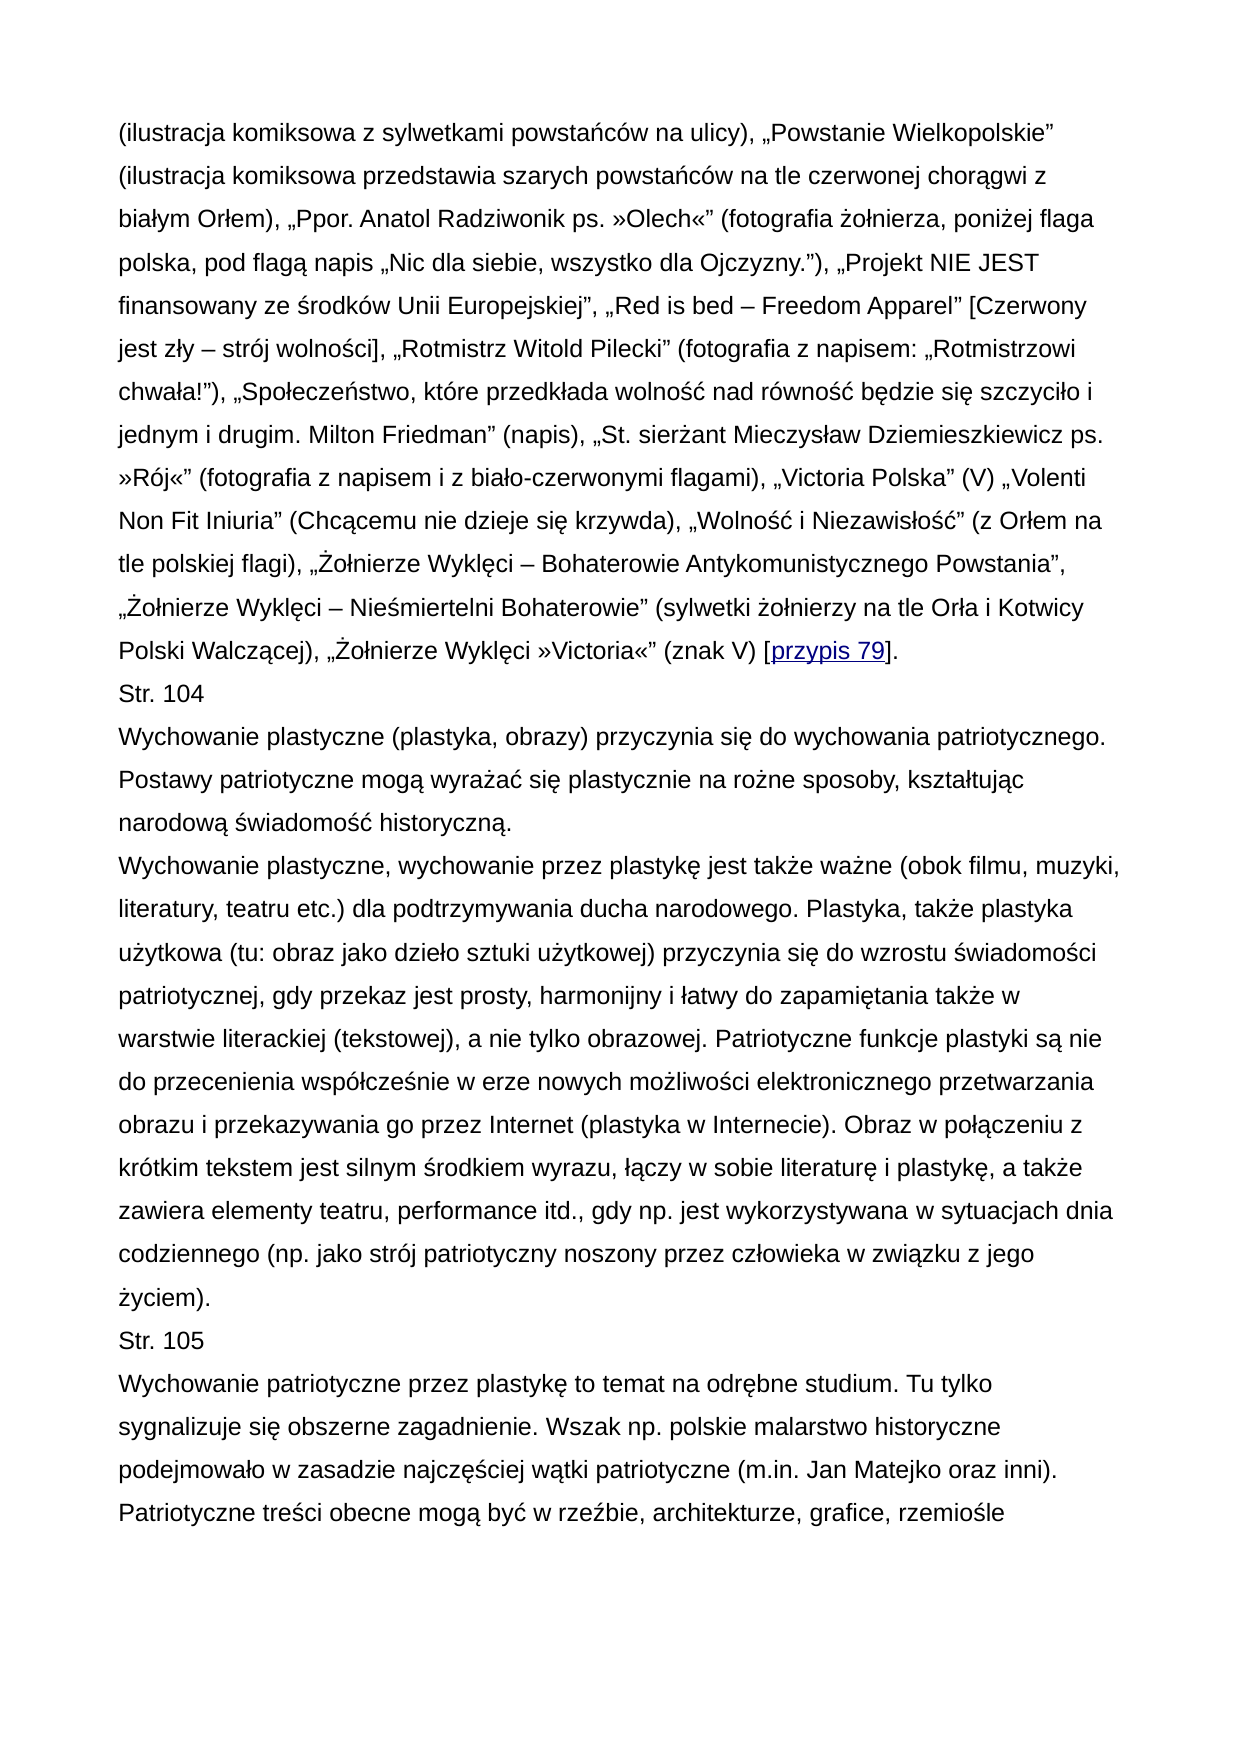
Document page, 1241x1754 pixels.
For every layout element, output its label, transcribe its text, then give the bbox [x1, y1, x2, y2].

text Wychowanie patriotyczne przez plastykę to temat na odrębne studium. Tu tylko sygnalizuje się obszerne zagadnienie. Wszak np. polskie malarstwo historyczne podejmowało w zasadzie najczęściej wątki patriotyczne (m.in. Jan Matejko oraz inni). Patriotyczne treści obecne mogą być w rzeźbie, architekturze, grafice, rzemiośle [118, 1369, 1122, 1527]
text Wychowanie plastyczne (plastyka, obrazy) przyczynia się do wychowania patriotycznego. Postawy patriotyczne mogą wyrażać się plastycznie na rożne sposoby, kształtując narodową świadomość historyczną. [118, 722, 1122, 837]
text Wychowanie plastyczne, wychowanie przez plastykę jest także ważne (obok filmu, muzyki, literatury, teatru etc.) dla podtrzymywania ducha narodowego. Plastyka, także plastyka użytkowa (tu: obraz jako dzieło sztuki użytkowej) przyczynia się do wzrostu świadomości patriotycznej, gdy przekaz jest prosty, harmonijny i łatwy do zapamiętania także w warstwie literackiej (tekstowej), a nie tylko obrazowej. Patriotyczne funkcje plastyki są nie do przecenienia współcześnie w erze nowych możliwości elektronicznego przetwarzania obrazu i przekazywania go przez Internet (plastyka w Internecie). Obraz w połączeniu z krótkim tekstem jest silnym środkiem wyrazu, łączy w sobie literaturę i plastykę, a także zawiera elementy teatru, performance itd., gdy np. jest wykorzystywana w sytuacjach dnia codziennego (np. jako strój patriotyczny noszony przez człowieka w związku z jego życiem). [118, 851, 1122, 1311]
text (ilustracja komiksowa z sylwetkami powstańców na ulicy), „Powstanie Wielkopolskie” (ilustracja komiksowa przedstawia szarych powstańców na tle czerwonej chorągwi z białym Orłem), „Ppor. Anatol Radziwonik ps. »Olech«” (fotografia żołnierza, poniżej flaga polska, pod flagą napis „Nic dla siebie, wszystko dla Ojczyzny.”), „Projekt NIE JEST finansowany ze środków Unii Europejskiej”, „Red is bed – Freedom Apparel” [Czerwony jest zły – strój wolności], „Rotmistrz Witold Pilecki” (fotografia z napisem: „Rotmistrzowi chwała!”), „Społeczeństwo, które przedkłada wolność nad równość będzie się szczyciło i jednym i drugim. Milton Friedman” (napis), „St. sierżant Mieczysław Dziemieszkiewicz ps. »Rój«” (fotografia z napisem i z biało-czerwonymi flagami), „Victoria Polska” (V) „Volenti Non Fit Iniuria” (Chcącemu nie dzieje się krzywda), „Wolność i Niezawisłość” (z Orłem na tle polskiej flagi), „Żołnierze Wyklęci – Bohaterowie Antykomunistycznego Powstania”, „Żołnierze Wyklęci – Nieśmiertelni Bohaterowie” (sylwetki żołnierzy na tle Orła i Kotwicy Polski Walczącej), „Żołnierze Wyklęci »Victoria«” (znak V) [przypis 79]. [118, 118, 1122, 664]
text Str. 104 [118, 679, 1122, 707]
text Str. 105 [118, 1326, 1122, 1354]
